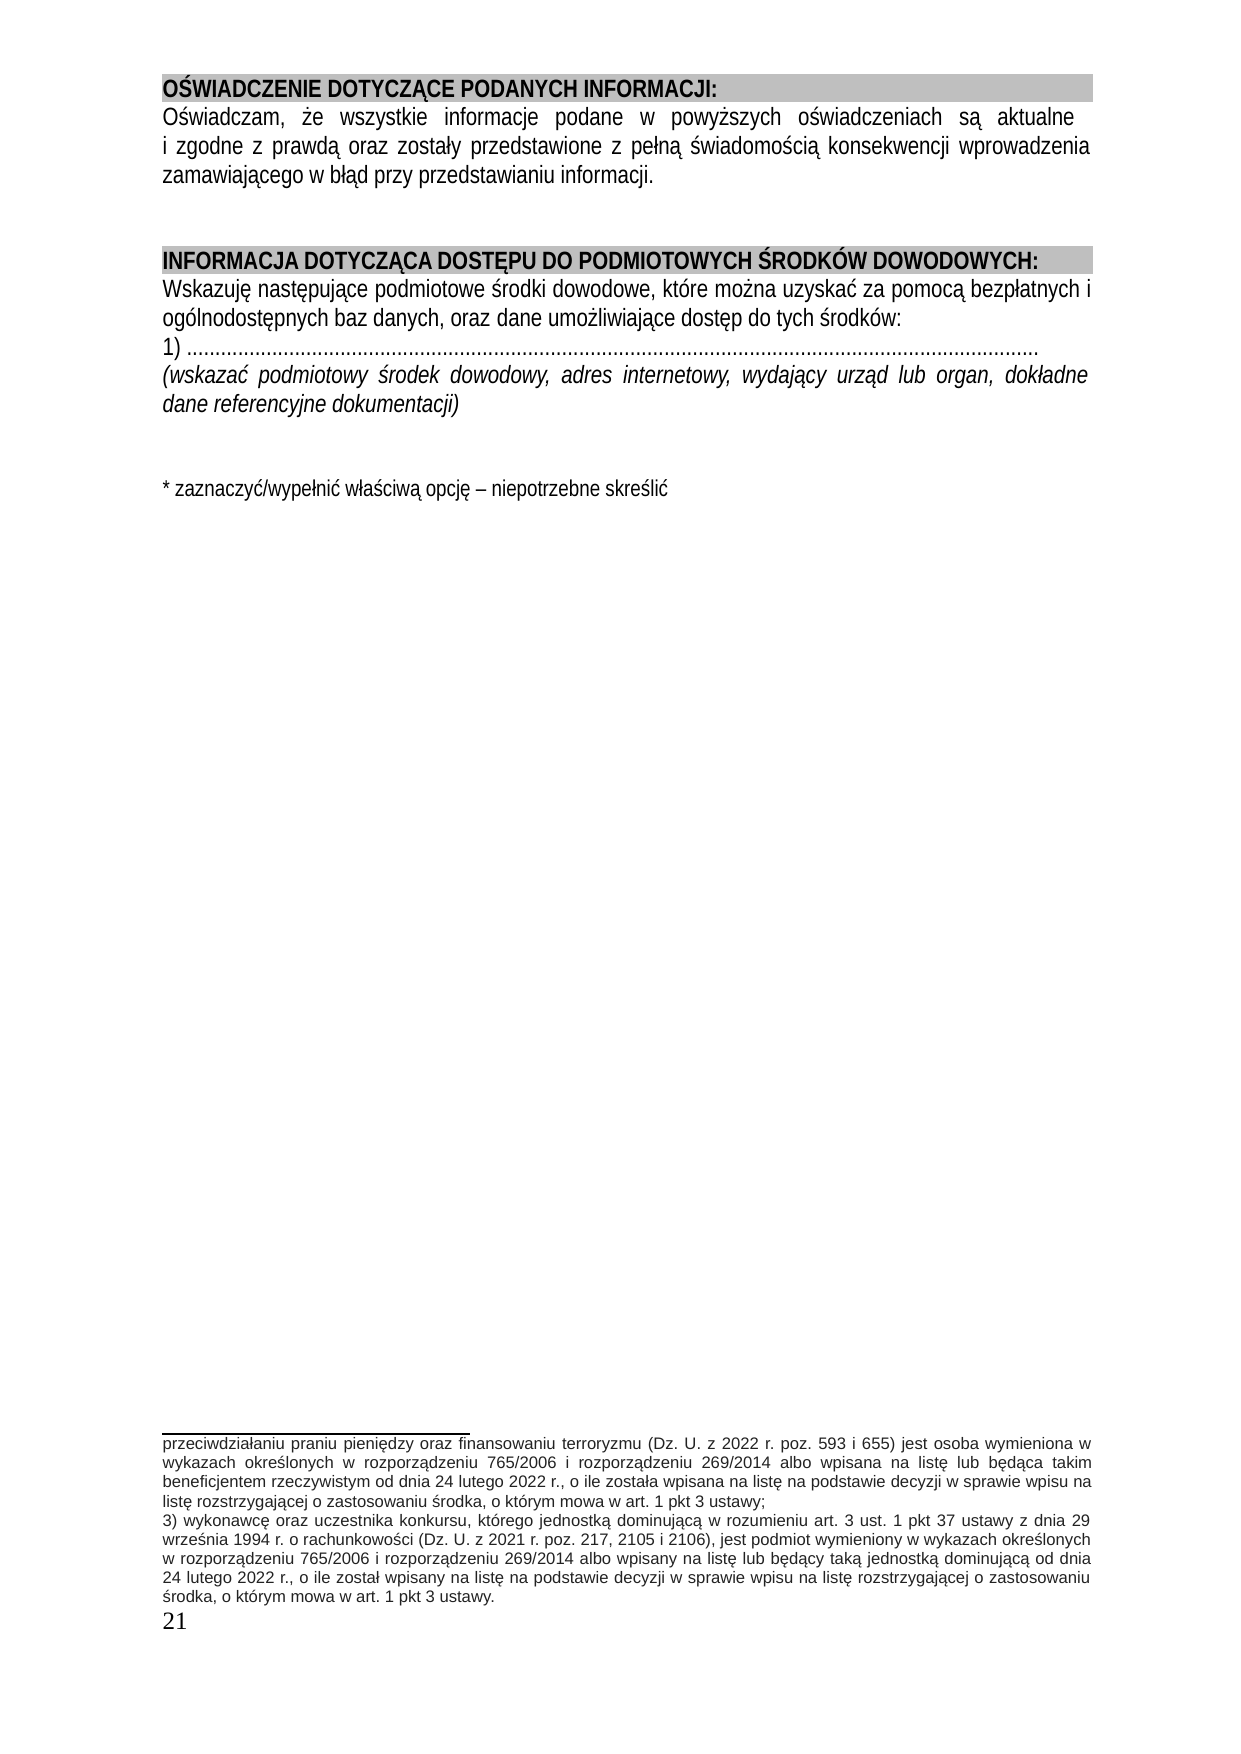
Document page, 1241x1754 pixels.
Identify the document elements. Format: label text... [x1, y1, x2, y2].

list 3) wykonawcę oraz uczestnika konkursu, którego jednostką dominującą w rozumieniu art. 3 ust. 1 pkt 37 ustawy z dnia 29 września 1994 r. o rachunkowości (Dz. U. z 2021 r. poz. 217, 2105 i 2106), jest podmiot wymieniony w wykazach określonych w rozporządzeniu 765/2006 i rozporządzeniu 269/2014 albo wpisany na listę lub będący taką jednostką dominującą od dnia 24 lutego 2022 r., o ile został wpisany na listę na podstawie decyzji w sprawie wpisu na listę rozstrzygającej o zastosowaniu środka, o którym mowa w art. 1 pkt 3 ustawy. [162, 1511, 1093, 1606]
text INFORMACJA DOTYCZĄCA DOSTĘPU DO PODMIOTOWYCH ŚRODKÓW DOWODOWYCH: [162, 246, 1093, 274]
text Oświadczam, że wszystkie informacje podane w powyższych oświadczeniach są aktualne i zgodne z prawdą oraz zostały przedstawione z pełną świadomością konsekwencji wprowadzenia zamawiającego w błąd przy przedstawianiu informacji. [162, 102, 1093, 188]
text Wskazuję następujące podmiotowe środki dowodowe, które można uzyskać za pomocą bezpłatnych i ogólnodostępnych baz danych, oraz dane umożliwiające dostęp do tych środków: [162, 274, 1093, 332]
text (wskazać podmiotowy środek dowodowy, adres internetowy, wydający urząd lub organ, dokładne dane referencyjne dokumentacji) [162, 360, 1093, 417]
list przeciwdziałaniu praniu pieniędzy oraz finansowaniu terroryzmu (Dz. U. z 2022 r. poz. 593 i 655) jest osoba wymieniona w wykazach określonych w rozporządzeniu 765/2006 i rozporządzeniu 269/2014 albo wpisana na listę lub będąca takim beneficjentem rzeczywistym od dnia 24 lutego 2022 r., o ile została wpisana na listę na podstawie decyzji w sprawie wpisu na listę rozstrzygającej o zastosowaniu środka, o którym mowa w art. 1 pkt 3 ustawy; [162, 1434, 1093, 1511]
text OŚWIADCZENIE DOTYCZĄCE PODANYCH INFORMACJI: [162, 74, 1093, 102]
text 1) ...................................................................................................................................................... [162, 332, 1093, 360]
text * zaznaczyć/wypełnić właściwą opcję – niepotrzebne skreślić [162, 475, 1137, 501]
